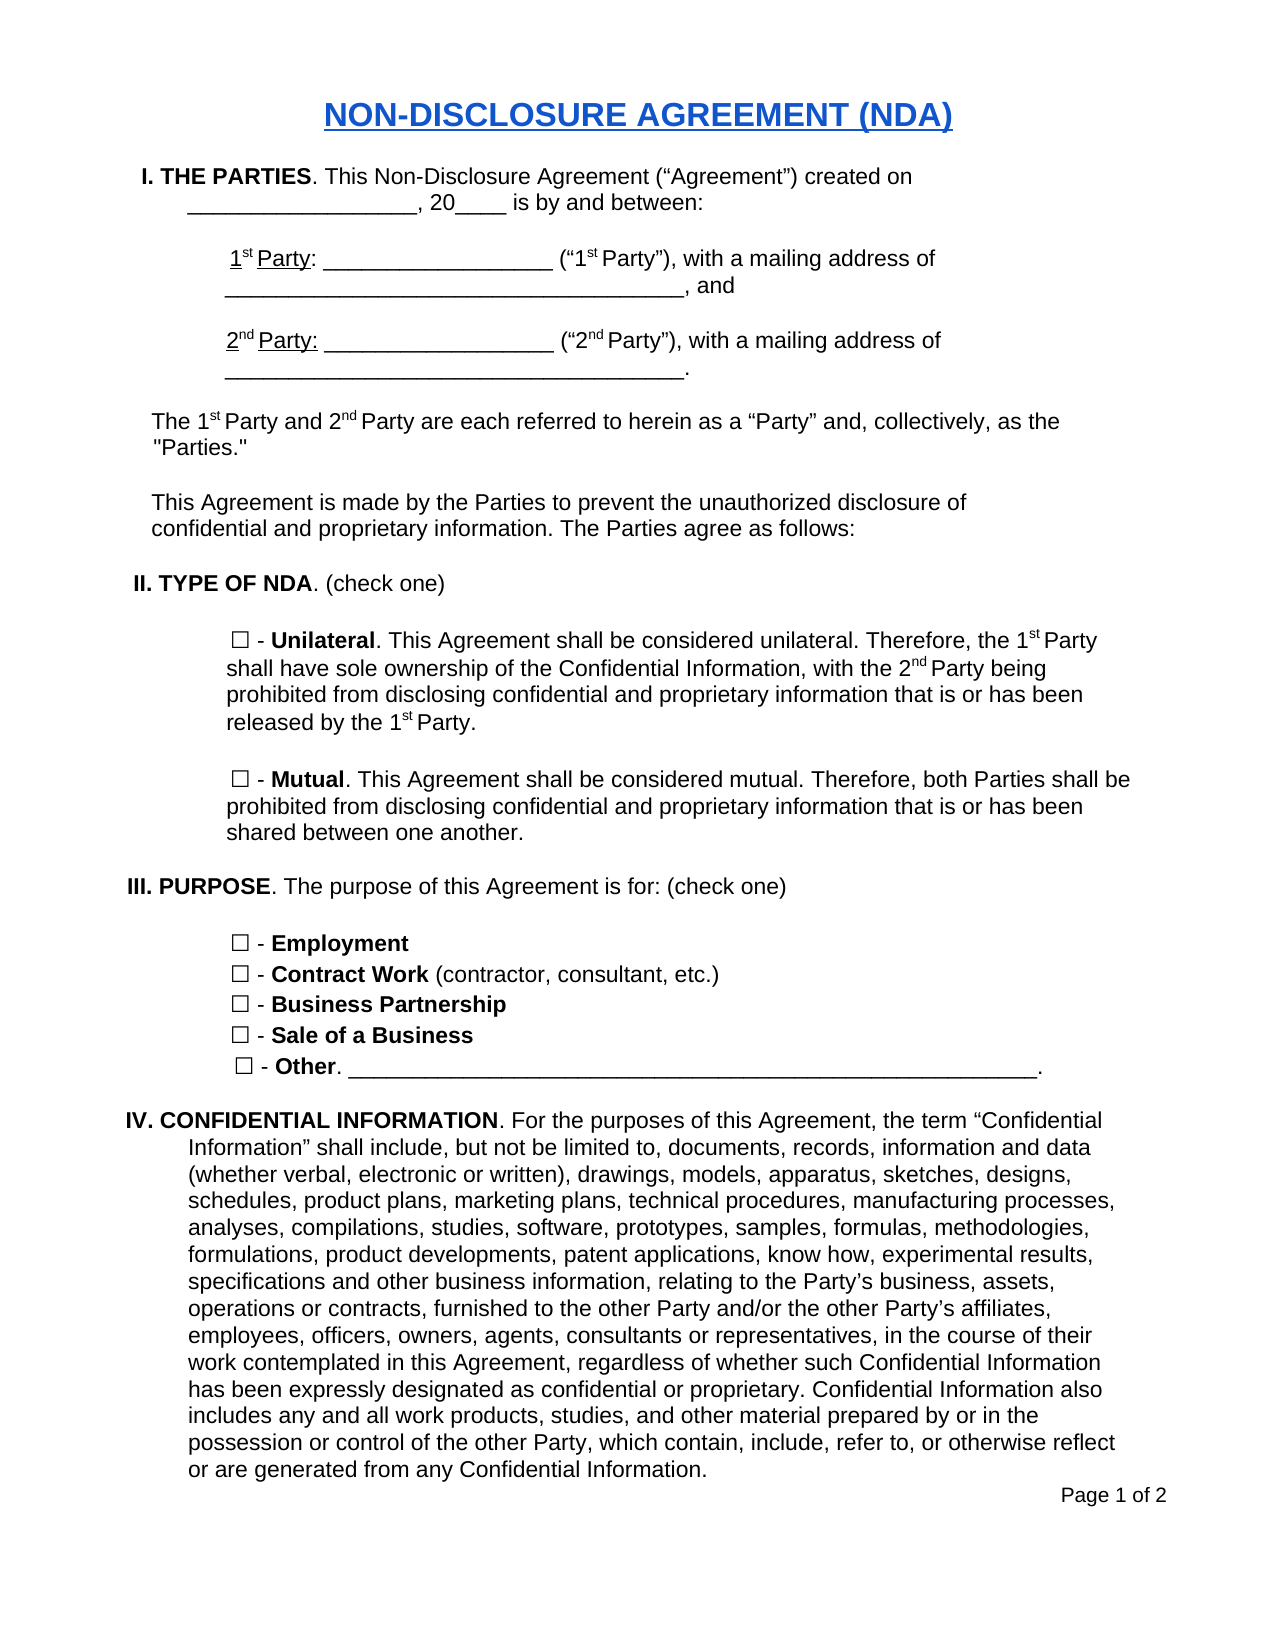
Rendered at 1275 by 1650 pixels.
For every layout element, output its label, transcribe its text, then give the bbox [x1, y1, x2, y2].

text 1st Party: __________________ (“1st Party”), with a mailing address of [229, 244, 1167, 272]
text This Agreement is made by the Parties to prevent the unauthorized disclosure of confidential and proprietary information. The Parties agree as follows: [151, 488, 1088, 541]
text ☐ - Other. ______________________________________________________. [110, 1053, 1167, 1079]
text ☐ - Sale of a Business [230, 1022, 1167, 1049]
text IV. CONFIDENTIAL INFORMATION. For the purposes of this Agreement, the term “Confidential Information” shall include, but not be limited to, documents, records, information and data (whether verbal, electronic or written), drawings, models, apparatus, sketches, designs, schedules, product plans, marketing plans, technical procedures, manufacturing processes, analyses, compilations, studies, software, prototypes, samples, formulas, methodologies, formulations, product developments, patent applications, know how, experimental results, specifications and other business information, relating to the Party’s business, assets, operations or contracts, furnished to the other Party and/or the other Party’s affiliates, employees, officers, owners, agents, consultants or representatives, in the course of their work contemplated in this Agreement, regardless of whether such Confidential Information has been expressly designated as confidential or proprietary. Confidential Information also includes any and all work products, studies, and other material prepared by or in the possession or control of the other Party, which contain, include, refer to, or otherwise reflect or are generated from any Confidential Information. [125, 1107, 1123, 1483]
text 2nd Party: __________________ (“2nd Party”), with a mailing address of [226, 326, 1167, 353]
text ☐ - Employment [230, 930, 1167, 956]
text ☐ - Contract Work (contractor, consultant, etc.) [230, 961, 1167, 987]
text ____________________________________. [225, 354, 1167, 380]
text ☐ - Unilateral. This Agreement shall be considered unilateral. Therefore, the 1st Party shall have sole ownership of the Confidential Information, with the 2nd Party being prohibited from disclosing confidential and proprietary information that is or has been released by the 1st Party. [226, 626, 1101, 735]
text II. TYPE OF NDA. (check one) [133, 570, 1167, 597]
text NON-DISCLOSURE AGREEMENT (NDA) [110, 96, 1167, 134]
text The 1st Party and 2nd Party are each referred to herein as a “Party” and, collectively, as the "Parties." [151, 408, 1063, 461]
text I. THE PARTIES. This Non-Disclosure Agreement (“Agreement”) created on __________________, 20____ is by and between: [141, 163, 913, 216]
text Page 1 of 2 [110, 1483, 1167, 1507]
text ☐ - Mutual. This Agreement shall be considered mutual. Therefore, both Parties shall be prohibited from disclosing confidential and proprietary information that is or has been shared between one another. [226, 766, 1134, 846]
text ____________________________________, and [225, 272, 1167, 299]
text III. PURPOSE. The purpose of this Agreement is for: (check one) [127, 873, 1167, 899]
text ☐ - Business Partnership [230, 991, 1167, 1017]
